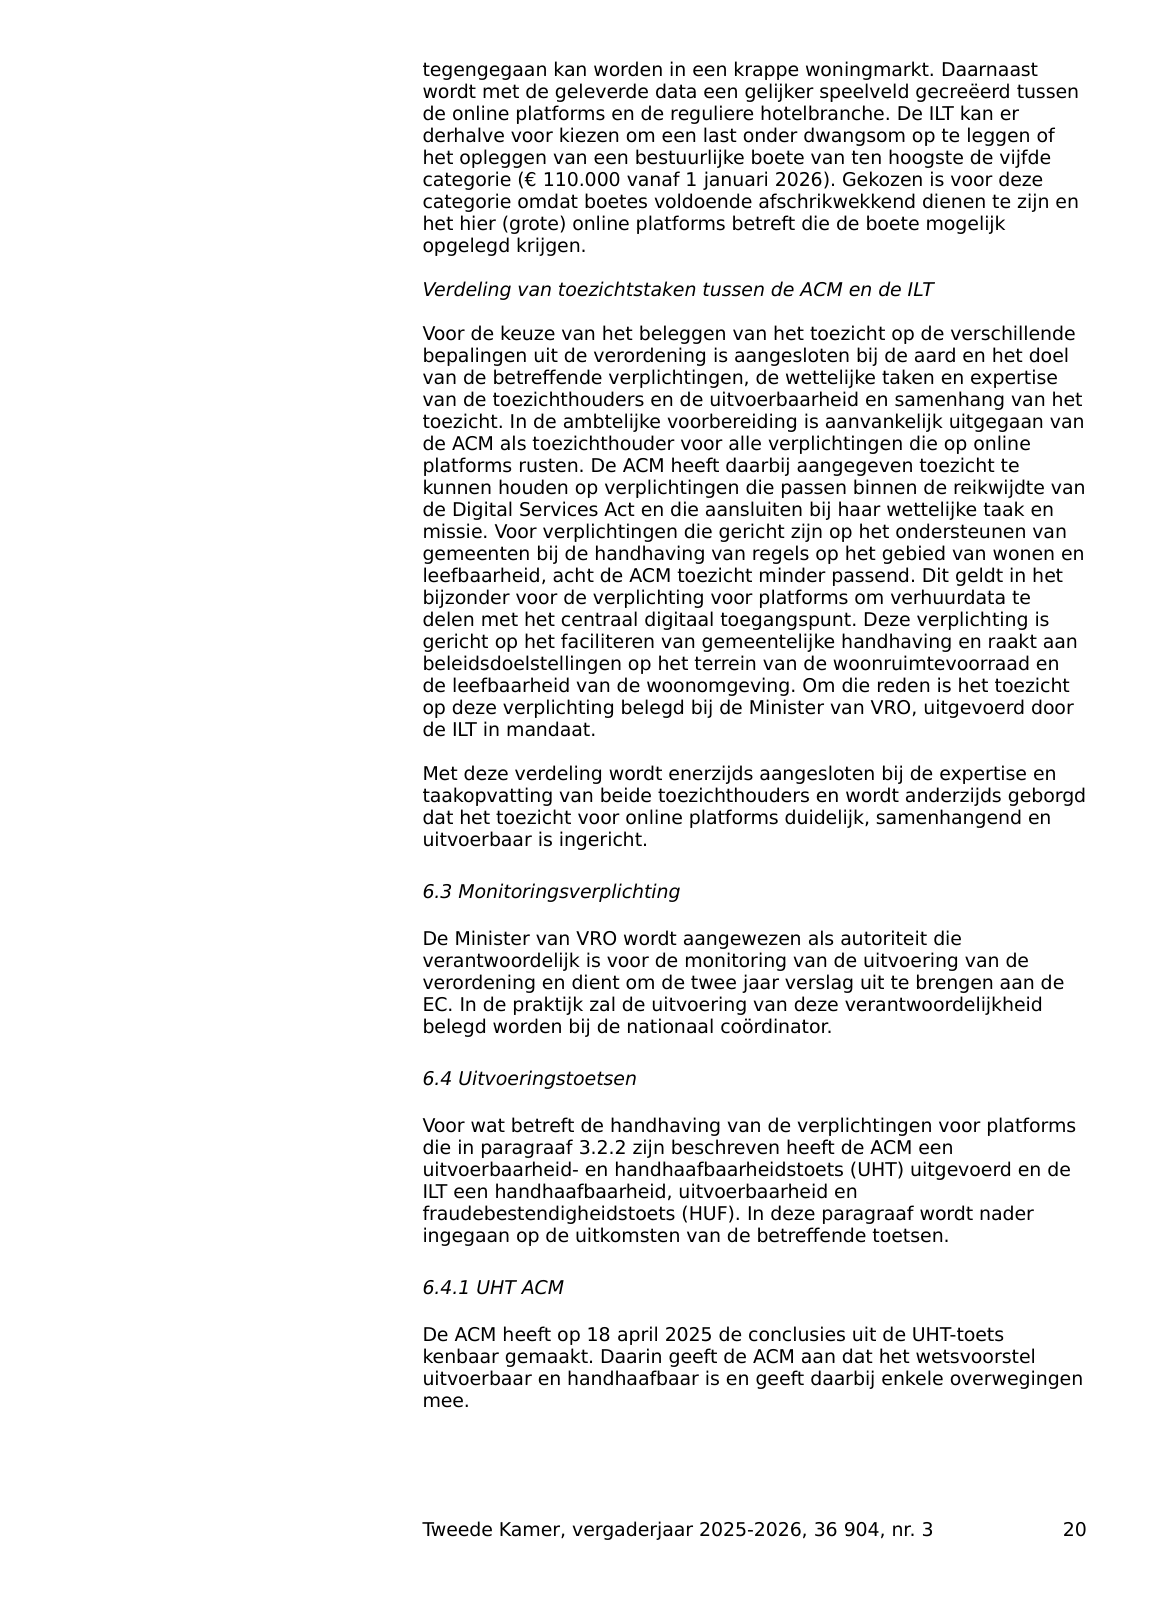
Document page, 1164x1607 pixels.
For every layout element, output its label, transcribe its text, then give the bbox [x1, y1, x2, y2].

text Voor wat betreft de handhaving van de verplichtingen voor platforms die in paragraaf 3.2.2 zijn beschreven heeft de ACM een uitvoerbaarheid- en handhaafbaarheidstoets (UHT) uitgevoerd en de ILT een handhaafbaarheid, uitvoerbaarheid en fraudebestendigheidstoets (HUF). In deze paragraaf wordt nader ingegaan op de uitkomsten van de betreffende toetsen. [422, 1115, 1087, 1247]
text Voor de keuze van het beleggen van het toezicht op de verschillende bepalingen uit de verordening is aangesloten bij de aard en het doel van de betreffende verplichtingen, de wettelijke taken en expertise van de toezichthouders en de uitvoerbaarheid en samenhang van het toezicht. In de ambtelijke voorbereiding is aanvankelijk uitgegaan van de ACM als toezichthouder voor alle verplichtingen die op online platforms rusten. De ACM heeft daarbij aangegeven toezicht te kunnen houden op verplichtingen die passen binnen de reikwijdte van de Digital Services Act en die aansluiten bij haar wettelijke taak en missie. Voor verplichtingen die gericht zijn op het ondersteunen van gemeenten bij de handhaving van regels op het gebied van wonen en leefbaarheid, acht de ACM toezicht minder passend. Dit geldt in het bijzonder voor de verplichting voor platforms om verhuurdata te delen met het centraal digitaal toegangspunt. Deze verplichting is gericht op het faciliteren van gemeentelijke handhaving en raakt aan beleidsdoelstellingen op het terrein van de woonruimtevoorraad en de leefbaarheid van de woonomgeving. Om die reden is het toezicht op deze verplichting belegd bij de Minister van VRO, uitgevoerd door de ILT in mandaat. [422, 323, 1087, 741]
text Met deze verdeling wordt enerzijds aangesloten bij de expertise en taakopvatting van beide toezichthouders en wordt anderzijds geborgd dat het toezicht voor online platforms duidelijk, samenhangend en uitvoerbaar is ingericht. [422, 763, 1087, 851]
text De ACM heeft op 18 april 2025 de conclusies uit de UHT-toets kenbaar gemaakt. Daarin geeft de ACM aan dat het wetsvoorstel uitvoerbaar en handhaafbaar is en geeft daarbij enkele overwegingen mee. [422, 1324, 1087, 1412]
subtitle 6.4.1 UHT ACM [422, 1277, 1087, 1299]
text tegengegaan kan worden in een krappe woningmarkt. Daarnaast wordt met de geleverde data een gelijker speelveld gecreëerd tussen de online platforms en de reguliere hotelbranche. De ILT kan er derhalve voor kiezen om een last onder dwangsom op te leggen of het opleggen van een bestuurlijke boete van ten hoogste de vijfde categorie (€ 110.000 vanaf 1 januari 2026). Gekozen is voor deze categorie omdat boetes voldoende afschrikwekkend dienen te zijn en het hier (grote) online platforms betreft die de boete mogelijk opgelegd krijgen. [422, 59, 1087, 257]
subtitle 6.3 Monitoringsverplichting [422, 881, 1087, 903]
text De Minister van VRO wordt aangewezen als autoriteit die verantwoordelijk is voor de monitoring van de uitvoering van de verordening en dient om de twee jaar verslag uit te brengen aan de EC. In de praktijk zal de uitvoering van deze verantwoordelijkheid belegd worden bij de nationaal coördinator. [422, 928, 1087, 1038]
subtitle Verdeling van toezichtstaken tussen de ACM en de ILT [422, 279, 1087, 301]
subtitle 6.4 Uitvoeringstoetsen [422, 1068, 1087, 1090]
